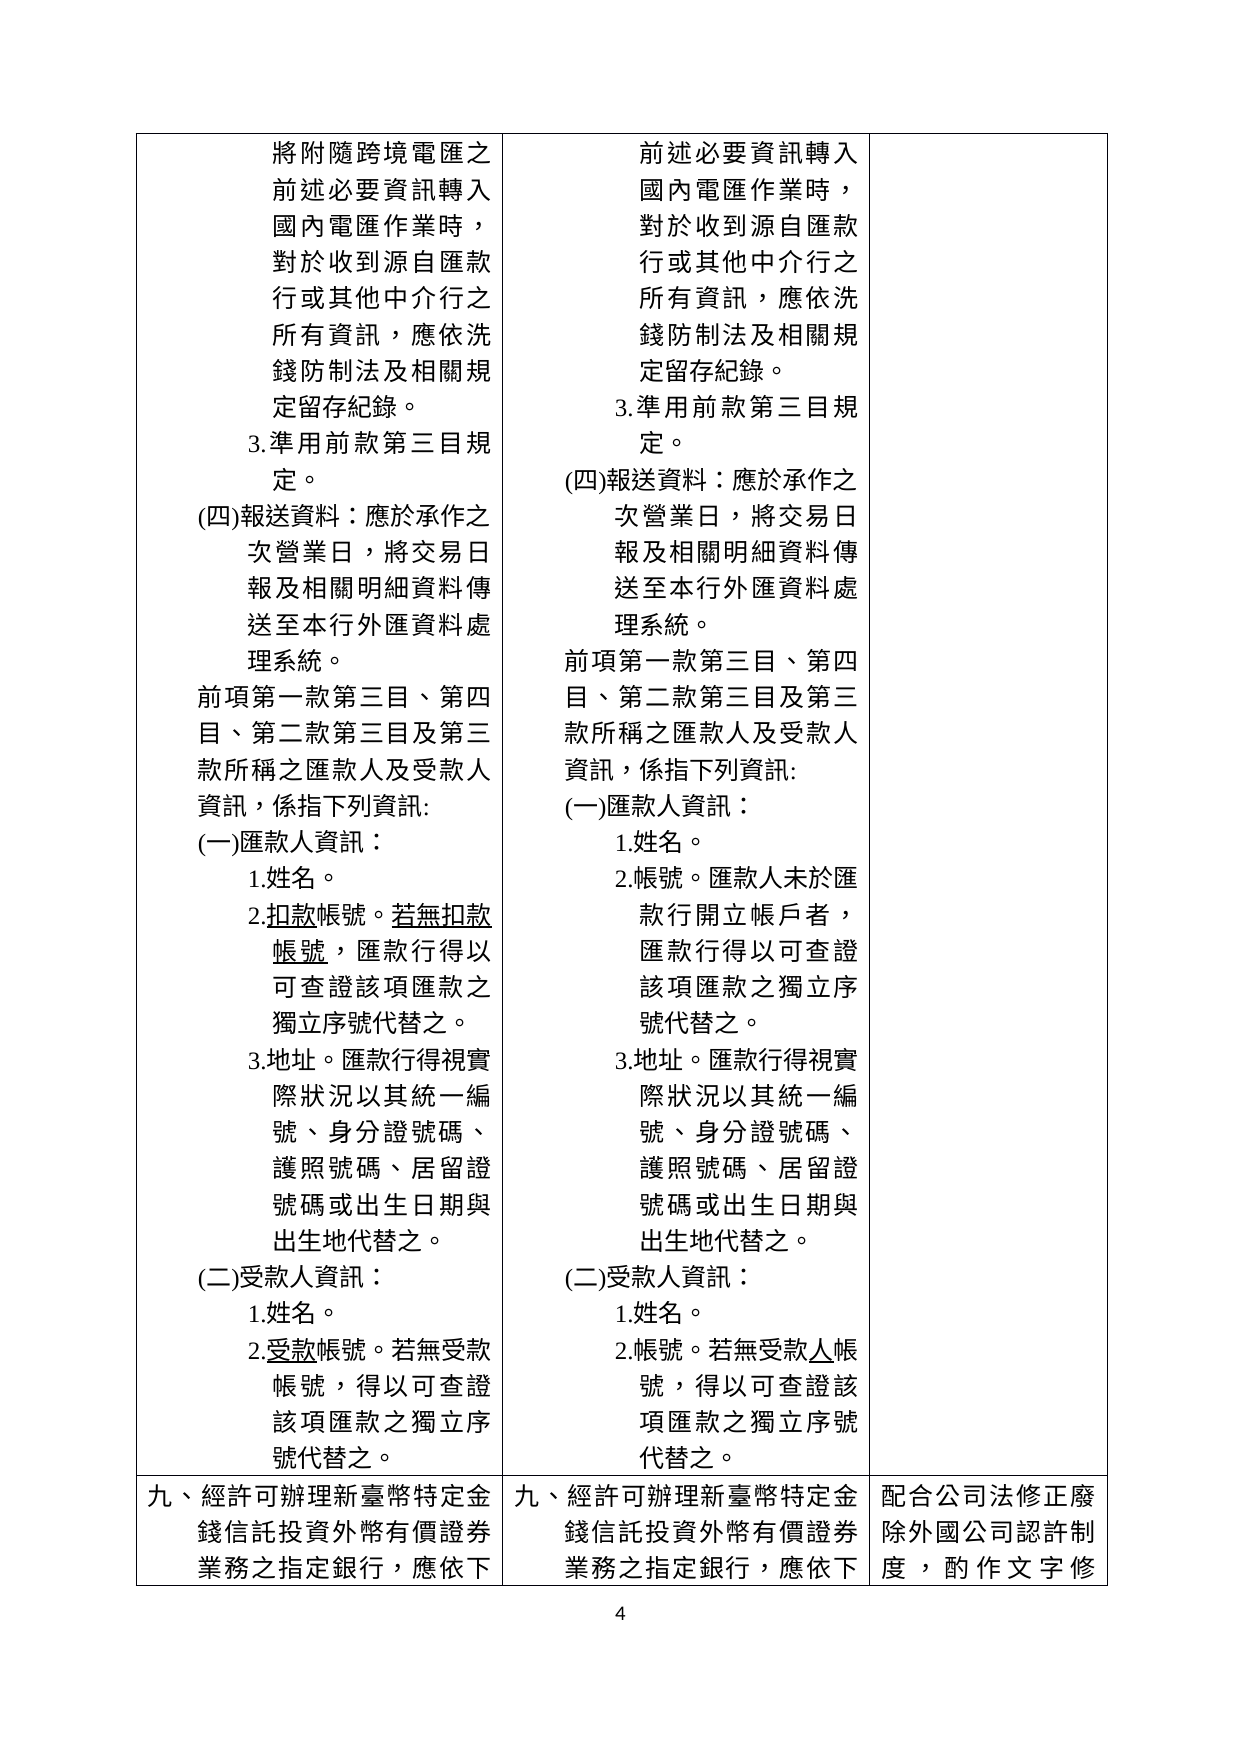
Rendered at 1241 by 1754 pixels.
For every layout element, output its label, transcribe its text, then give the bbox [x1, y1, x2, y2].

table_cell [870, 134, 1107, 1475]
table_cell 九、經許可辦理新臺幣特定金錢信託投資外幣有價證券業務之指定銀行，應依下 [503, 1476, 869, 1585]
table_cell 將附隨跨境電匯之前述必要資訊轉入國內電匯作業時，對於收到源自匯款行或其他中介行之所有資訊，應依洗錢防制法及相關規定留存紀錄。 3.準用前款第三目規定。 (四)報送資料：應於承作之次營業日，將交易日報及相關明細資料傳送至本行外匯資料處理系統。 前項第一款第三目、第四目、第二款第三目及第三款所稱之匯款人及受款人資訊，係指下列資訊: (一)匯款人資訊： 1.姓名。 2.扣款帳號。若無扣款帳號，匯款行得以可查證該項匯款之獨立序號代替之。 3.地址。匯款行得視實際狀況以其統一編號、身分證號碼、護照號碼、居留證號碼或出生日期與出生地代替之。 (二)受款人資訊： 1.姓名。 2.受款帳號。若無受款帳號，得以可查證該項匯款之獨立序號代替之。 [137, 134, 502, 1475]
table_cell 配合公司法修正廢除外國公司認許制度，酌作文字修 [870, 1476, 1107, 1585]
table_cell 前述必要資訊轉入國內電匯作業時，對於收到源自匯款行或其他中介行之所有資訊，應依洗錢防制法及相關規定留存紀錄。 3.準用前款第三目規定。 (四)報送資料：應於承作之次營業日，將交易日報及相關明細資料傳送至本行外匯資料處理系統。 前項第一款第三目、第四目、第二款第三目及第三款所稱之匯款人及受款人資訊，係指下列資訊: (一)匯款人資訊： 1.姓名。 2.帳號。匯款人未於匯款行開立帳戶者，匯款行得以可查證該項匯款之獨立序號代替之。 3.地址。匯款行得視實際狀況以其統一編號、身分證號碼、護照號碼、居留證號碼或出生日期與出生地代替之。 (二)受款人資訊： 1.姓名。 2.帳號。若無受款人帳號，得以可查證該項匯款之獨立序號代替之。 [503, 134, 869, 1475]
table_cell 九、經許可辦理新臺幣特定金錢信託投資外幣有價證券業務之指定銀行，應依下 [137, 1476, 502, 1585]
